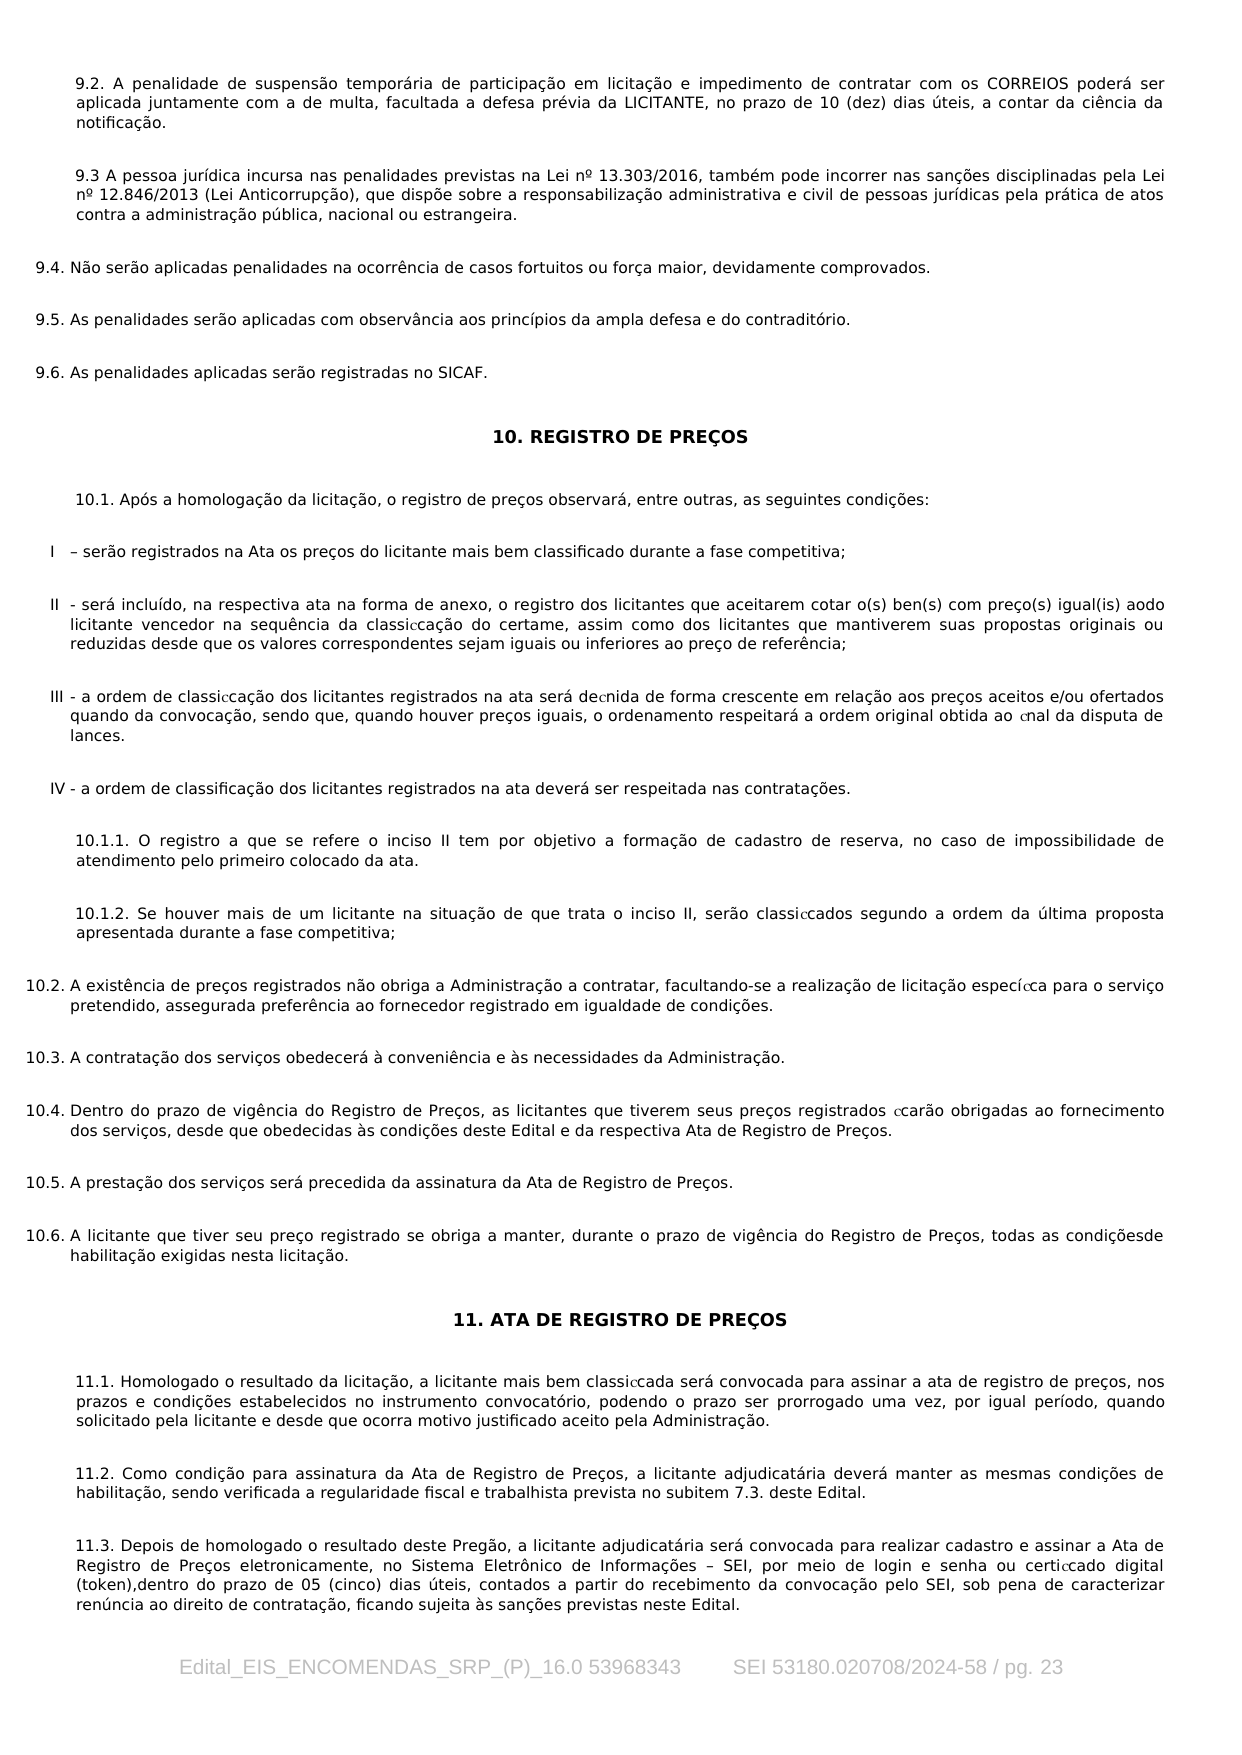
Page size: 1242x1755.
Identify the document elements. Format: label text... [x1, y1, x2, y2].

text 10.1. Após a homologação da licitação, o registro de preços observará, entre outras, as seguintes condições: [75, 490, 1166, 509]
list A contratação dos serviços obedecerá à conveniência e às necessidades da Administração. [25, 1049, 1166, 1067]
text 11.3. Depois de homologado o resultado deste Pregão, a licitante adjudicatária será convocada para realizar cadastro e assinar a Ata de Registro de Preços eletronicamente, no Sistema Eletrônico de Informações – SEI, por meio de login e senha ou certicado digital (token),dentro do prazo de 05 (cinco) dias úteis, contados a partir do recebimento da convocação pelo SEI, sob pena de caracterizar renúncia ao direito de contratação, ficando sujeita às sanções previstas neste Edital. [75, 1537, 1166, 1614]
text 10.1.1. O registro a que se refere o inciso II tem por objetivo a formação de cadastro de reserva, no caso de impossibilidade de atendimento pelo primeiro colocado da ata. [75, 832, 1166, 870]
list A prestação dos serviços será precedida da assinatura da Ata de Registro de Preços. [25, 1174, 1166, 1193]
text 9.2. A penalidade de suspensão temporária de participação em licitação e impedimento de contratar com os CORREIOS poderá ser aplicada juntamente com a de multa, facultada a defesa prévia da LICITANTE, no prazo de 10 (dez) dias úteis, a contar da ciência da notificação. [75, 75, 1166, 132]
text 9.3 A pessoa jurídica incursa nas penalidades previstas na Lei nº 13.303/2016, também pode incorrer nas sanções disciplinadas pela Lei nº 12.846/2013 (Lei Anticorrupção), que dispõe sobre a responsabilização administrativa e civil de pessoas jurídicas pela prática de atos contra a administração pública, nacional ou estrangeira. [75, 167, 1166, 224]
list A existência de preços registrados não obriga a Administração a contratar, facultando-se a realização de licitação especíca para o serviço pretendido, assegurada preferência ao fornecedor registrado em igualdade de condições. [25, 977, 1166, 1015]
subtitle 11. ATA DE REGISTRO DE PREÇOS [70, 1310, 1170, 1331]
list - a ordem de classificação dos licitantes registrados na ata deverá ser respeitada nas contratações. [50, 779, 1166, 798]
list - a ordem de classicação dos licitantes registrados na ata será denida de forma crescente em relação aos preços aceitos e/ou ofertados quando da convocação, sendo que, quando houver preços iguais, o ordenamento respeitará a ordem original obtida ao nal da disputa de lances. [50, 688, 1166, 745]
text 11.1. Homologado o resultado da licitação, a licitante mais bem classicada será convocada para assinar a ata de registro de preços, nos prazos e condições estabelecidos no instrumento convocatório, podendo o prazo ser prorrogado uma vez, por igual período, quando solicitado pela licitante e desde que ocorra motivo justificado aceito pela Administração. [75, 1373, 1166, 1430]
list Não serão aplicadas penalidades na ocorrência de casos fortuitos ou força maior, devidamente comprovados. [35, 258, 1166, 277]
list Dentro do prazo de vigência do Registro de Preços, as licitantes que tiverem seus preços registrados carão obrigadas ao fornecimento dos serviços, desde que obedecidas às condições deste Edital e da respectiva Ata de Registro de Preços. [25, 1102, 1166, 1140]
list – serão registrados na Ata os preços do licitante mais bem classificado durante a fase competitiva; [50, 543, 1166, 561]
list As penalidades aplicadas serão registradas no SICAF. [35, 364, 1166, 382]
subtitle 10. REGISTRO DE PREÇOS [70, 427, 1171, 448]
text 11.2. Como condição para assinatura da Ata de Registro de Preços, a licitante adjudicatária deverá manter as mesmas condições de habilitação, sendo verificada a regularidade fiscal e trabalhista prevista no subitem 7.3. deste Edital. [75, 1465, 1166, 1502]
text 10.1.2. Se houver mais de um licitante na situação de que trata o inciso II, serão classicados segundo a ordem da última proposta apresentada durante a fase competitiva; [75, 905, 1166, 942]
list As penalidades serão aplicadas com observância aos princípios da ampla defesa e do contraditório. [35, 311, 1166, 329]
list A licitante que tiver seu preço registrado se obriga a manter, durante o prazo de vigência do Registro de Preços, todas as condiçõesde habilitação exigidas nesta licitação. [25, 1227, 1166, 1265]
list - será incluído, na respectiva ata na forma de anexo, o registro dos licitantes que aceitarem cotar o(s) ben(s) com preço(s) igual(is) aodo licitante vencedor na sequência da classicação do certame, assim como dos licitantes que mantiverem suas propostas originais ou reduzidas desde que os valores correspondentes sejam iguais ou inferiores ao preço de referência; [50, 596, 1166, 653]
